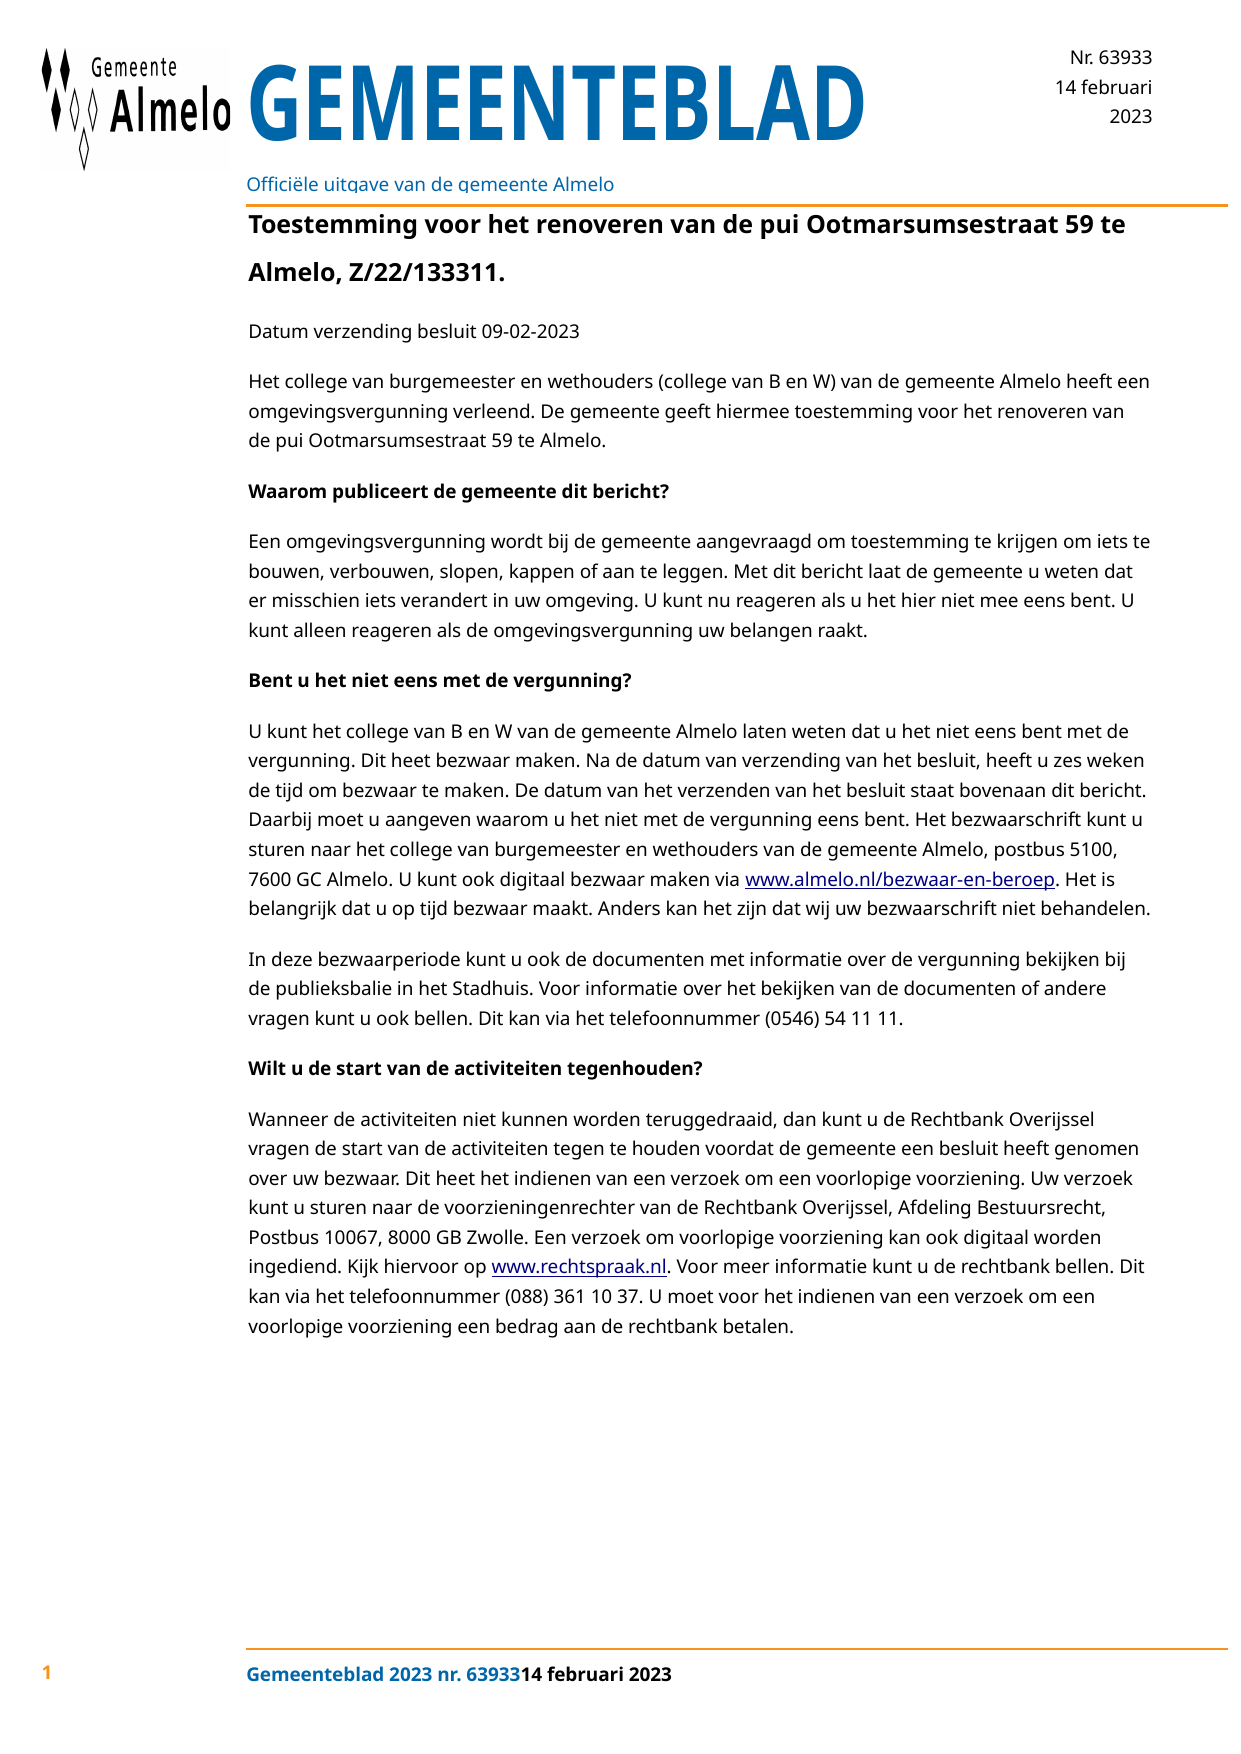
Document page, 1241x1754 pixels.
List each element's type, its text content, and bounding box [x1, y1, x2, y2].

text Wilt u de start van de activiteiten tegenhouden? [248, 1055, 1152, 1081]
text Bent u het niet eens met de vergunning? [248, 667, 1152, 693]
text U kunt het college van B en W van de gemeente Almelo laten weten dat u het niet eens bent met de vergunning. Dit heet bezwaar maken. Na de datum van verzending van het besluit, heeft u zes weken de tijd om bezwaar te maken. De datum van het verzenden van het besluit staat bovenaan dit bericht. Daarbij moet u aangeven waarom u het niet met de vergunning eens bent. Het bezwaarschrift kunt u sturen naar het college van burgemeester en wethouders van de gemeente Almelo, postbus 5100, 7600 GC Almelo. U kunt ook digitaal bezwaar maken via www.almelo.nl/bezwaar-en-beroep. Het is belangrijk dat u op tijd bezwaar maakt. Anders kan het zijn dat wij uw bezwaarschrift niet behandelen. [248, 718, 1152, 921]
text Het college van burgemeester en wethouders (college van B en W) van de gemeente Almelo heeft een omgevingsvergunning verleend. De gemeente geeft hiermee toestemming voor het renoveren van de pui Ootmarsumsestraat 59 te Almelo. [248, 368, 1152, 453]
text Een omgevingsvergunning wordt bij de gemeente aangevraagd om toestemming te krijgen om iets te bouwen, verbouwen, slopen, kappen of aan te leggen. Met dit bericht laat de gemeente u weten dat er misschien iets verandert in uw omgeving. U kunt nu reageren als u het hier niet mee eens bent. U kunt alleen reageren als de omgevingsvergunning uw belangen raakt. [248, 528, 1152, 643]
picture [41, 47, 231, 172]
text Wanneer de activiteiten niet kunnen worden teruggedraaid, dan kunt u de Rechtbank Overijssel vragen de start van de activiteiten tegen te houden voordat de gemeente een besluit heeft genomen over uw bezwaar. Dit heet het indienen van een verzoek om een voorlopige voorziening. Uw verzoek kunt u sturen naar de voorzieningenrechter van de Rechtbank Overijssel, Afdeling Bestuursrecht, Postbus 10067, 8000 GB Zwolle. Een verzoek om voorlopige voorziening kan ook digitaal worden ingediend. Kijk hiervoor op www.rechtspraak.nl. Voor meer informatie kunt u de rechtbank bellen. Dit kan via het telefoonnummer (088) 361 10 37. U moet voor het indienen van een verzoek om een voorlopige voorziening een bedrag aan de rechtbank betalen. [248, 1106, 1152, 1339]
text Toestemming voor het renoveren van de pui Ootmarsumsestraat 59 te Almelo, Z/22/133311. [248, 207, 1152, 288]
text Waarom publiceert de gemeente dit bericht? [248, 478, 1152, 504]
text In deze bezwaarperiode kunt u ook de documenten met informatie over de vergunning bekijken bij de publieksbalie in het Stadhuis. Voor informatie over het bekijken van de documenten of andere vragen kunt u ook bellen. Dit kan via het telefoonnummer (0546) 54 11 11. [248, 946, 1152, 1031]
text Datum verzending besluit 09-02-2023 [248, 318, 1152, 344]
